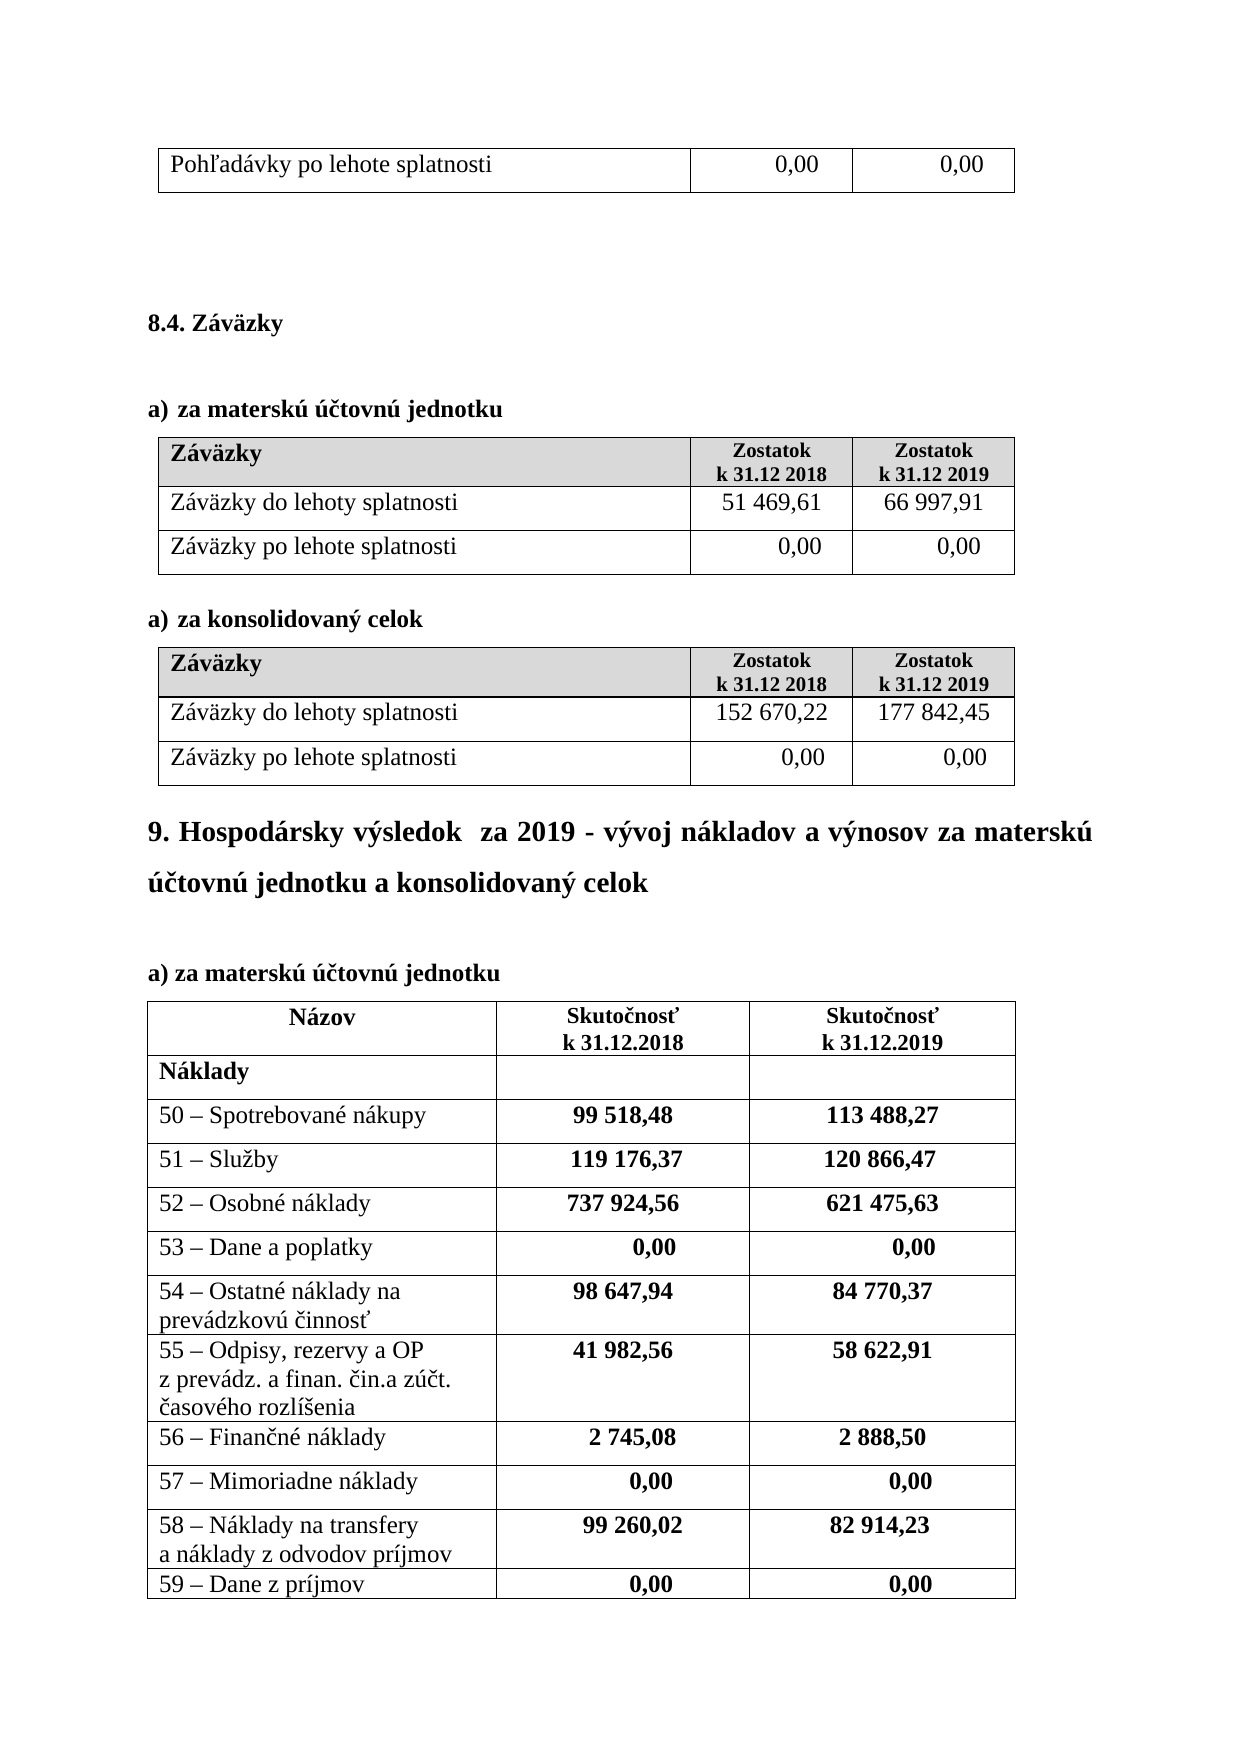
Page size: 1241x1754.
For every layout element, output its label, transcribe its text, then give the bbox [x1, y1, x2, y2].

table_cell 54 – Ostatné náklady na prevádzkovú činnosť [148, 1276, 496, 1334]
table_cell [750, 1056, 1015, 1099]
table_header Skutočnosť k 31.12.2019 [750, 1002, 1015, 1055]
table_header Zostatok k 31.12 2018 [691, 648, 852, 696]
table_cell 41 982,56 [497, 1335, 749, 1421]
table_cell 50 – Spotrebované nákupy [148, 1100, 496, 1143]
table_cell Záväzky do lehoty splatnosti [159, 487, 690, 530]
table_header Zostatok k 31.12 2018 [691, 438, 852, 486]
table_header Názov [148, 1002, 496, 1055]
table_cell 55 – Odpisy, rezervy a OP z prevádz. a finan. čin.a zúčt. časového rozlíšenia [148, 1335, 496, 1421]
table_cell 2 745,08 [497, 1422, 749, 1465]
table_cell 0,00 [497, 1232, 749, 1275]
table_cell 58 – Náklady na transfery a náklady z odvodov príjmov [148, 1510, 496, 1568]
table_cell 0,00 [853, 149, 1014, 192]
table_cell 0,00 [691, 149, 852, 192]
table_cell 119 176,37 [497, 1144, 749, 1187]
table_cell 56 – Finančné náklady [148, 1422, 496, 1465]
table_cell Náklady [148, 1056, 496, 1099]
table_cell 621 475,63 [750, 1188, 1015, 1231]
table_header Zostatok k 31.12 2019 [853, 648, 1014, 696]
table_cell [497, 1056, 749, 1099]
table_cell 57 – Mimoriadne náklady [148, 1466, 496, 1509]
table_cell 2 888,50 [750, 1422, 1015, 1465]
list za materskú účtovnú jednotku [148, 394, 1093, 423]
table_cell 51 469,61 [691, 487, 852, 530]
table_cell 99 518,48 [497, 1100, 749, 1143]
list za konsolidovaný celok [148, 604, 1093, 633]
table_cell 66 997,91 [853, 487, 1014, 530]
table_header Zostatok k 31.12 2019 [853, 438, 1014, 486]
table_cell 152 670,22 [691, 698, 852, 741]
table_cell 84 770,37 [750, 1276, 1015, 1334]
text 8.4. Záväzky [148, 308, 1093, 336]
table_cell 737 924,56 [497, 1188, 749, 1231]
table_cell 51 – Služby [148, 1144, 496, 1187]
table_cell 0,00 [497, 1466, 749, 1509]
table_header Záväzky [159, 648, 690, 696]
table_cell 52 – Osobné náklady [148, 1188, 496, 1231]
table_cell 0,00 [691, 531, 852, 574]
table_cell Pohľadávky po lehote splatnosti [159, 149, 690, 192]
table_header Záväzky [159, 438, 690, 486]
text a) za materskú účtovnú jednotku [148, 958, 1093, 987]
table_cell 0,00 [750, 1232, 1015, 1275]
table_cell Záväzky po lehote splatnosti [159, 742, 690, 784]
table_cell 53 – Dane a poplatky [148, 1232, 496, 1275]
table_cell 59 – Dane z príjmov [148, 1569, 496, 1598]
table_cell 113 488,27 [750, 1100, 1015, 1143]
table_cell Záväzky do lehoty splatnosti [159, 698, 690, 741]
table_cell 0,00 [691, 742, 852, 784]
table_cell 0,00 [750, 1466, 1015, 1509]
table_cell 82 914,23 [750, 1510, 1015, 1568]
table_cell 0,00 [750, 1569, 1015, 1598]
table_cell Záväzky po lehote splatnosti [159, 531, 690, 574]
table_cell 120 866,47 [750, 1144, 1015, 1187]
table_cell 98 647,94 [497, 1276, 749, 1334]
text 9. Hospodársky výsledok za 2019 - vývoj nákladov a výnosov za materskú účtovnú jednotku a konsolidovaný celok [148, 814, 1093, 898]
table_cell 177 842,45 [853, 698, 1014, 741]
table_cell 58 622,91 [750, 1335, 1015, 1421]
table_header Skutočnosť k 31.12.2018 [497, 1002, 749, 1055]
table_cell 0,00 [497, 1569, 749, 1598]
table_cell 0,00 [853, 531, 1014, 574]
table_cell 0,00 [853, 742, 1014, 784]
table_cell 99 260,02 [497, 1510, 749, 1568]
